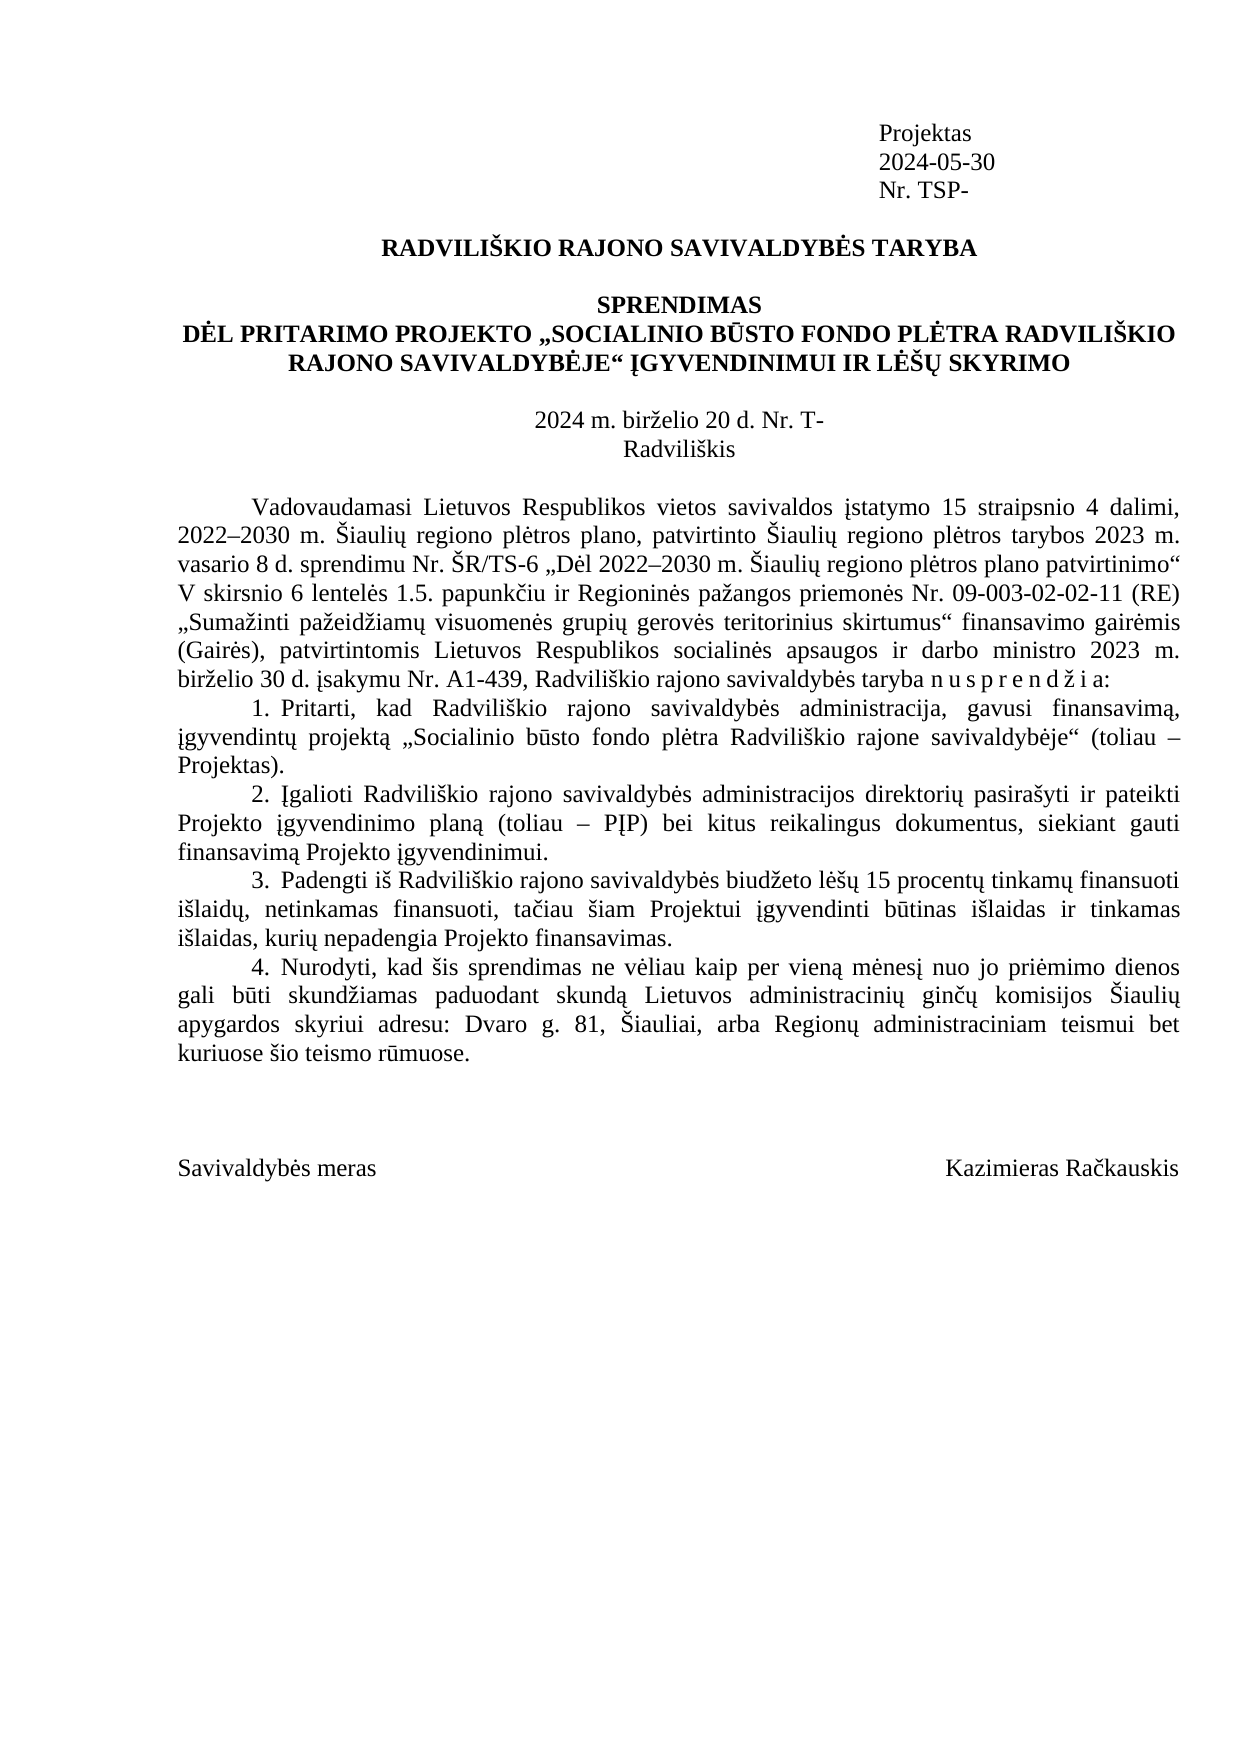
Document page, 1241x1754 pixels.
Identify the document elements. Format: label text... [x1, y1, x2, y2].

text 2. Įgalioti Radviliškio rajono savivaldybės administracijos direktorių pasirašyti ir pateikti Projekto įgyvendinimo planą (toliau – PĮP) bei kitus reikalingus dokumentus, siekiant gauti finansavimą Projekto įgyvendinimui. [177, 779, 1181, 866]
text Nr. TSP- [177, 176, 1181, 204]
text Vadovaudamasi Lietuvos Respublikos vietos savivaldos įstatymo 15 straipsnio 4 dalimi, 2022–2030 m. Šiaulių regiono plėtros plano, patvirtinto Šiaulių regiono plėtros tarybos 2023 m. vasario 8 d. sprendimu Nr. ŠR/TS-6 „Dėl 2022–2030 m. Šiaulių regiono plėtros plano patvirtinimo“ V skirsnio 6 lentelės 1.5. papunkčiu ir Regioninės pažangos priemonės Nr. 09-003-02-02-11 (RE) „Sumažinti pažeidžiamų visuomenės grupių gerovės teritorinius skirtumus“ finansavimo gairėmis (Gairės), patvirtintomis Lietuvos Respublikos socialinės apsaugos ir darbo ministro 2023 m. birželio 30 d. įsakymu Nr. A1-439, Radviliškio rajono savivaldybės taryba nusprendžia: [177, 492, 1181, 693]
text 1. Pritarti, kad Radviliškio rajono savivaldybės administracija, gavusi finansavimą, įgyvendintų projektą „Socialinio būsto fondo plėtra Radviliškio rajone savivaldybėje“ (toliau – Projektas). [177, 693, 1181, 779]
text Projektas [177, 118, 1181, 147]
text RADVILIŠKIO RAJONO SAVIVALDYBĖS TARYBA [177, 233, 1181, 262]
text DĖL PRITARIMO PROJEKTO „Socialinio būsto fondo plėtra Radviliškio rajono savivaldybėje“ ĮGYVENDINIMUI IR LĖŠŲ skyrimo [177, 319, 1181, 377]
text 4. Nurodyti, kad šis sprendimas ne vėliau kaip per vieną mėnesį nuo jo priėmimo dienos gali būti skundžiamas paduodant skundą Lietuvos administracinių ginčų komisijos Šiaulių apygardos skyriui adresu: Dvaro g. 81, Šiauliai, arba Regionų administraciniam teismui bet kuriuose šio teismo rūmuose. [177, 952, 1181, 1067]
text 2024-05-30 [177, 147, 1181, 176]
text SPRENDIMAS [177, 291, 1181, 319]
text 2024 m. birželio 20 d. Nr. T- [177, 406, 1181, 434]
text 3. Padengti iš Radviliškio rajono savivaldybės biudžeto lėšų 15 procentų tinkamų finansuoti išlaidų, netinkamas finansuoti, tačiau šiam Projektui įgyvendinti būtinas išlaidas ir tinkamas išlaidas, kurių nepadengia Projekto finansavimas. [177, 866, 1181, 952]
text Radviliškis [177, 434, 1181, 463]
text Savivaldybės meras Kazimieras Račkauskis [177, 1153, 1181, 1182]
